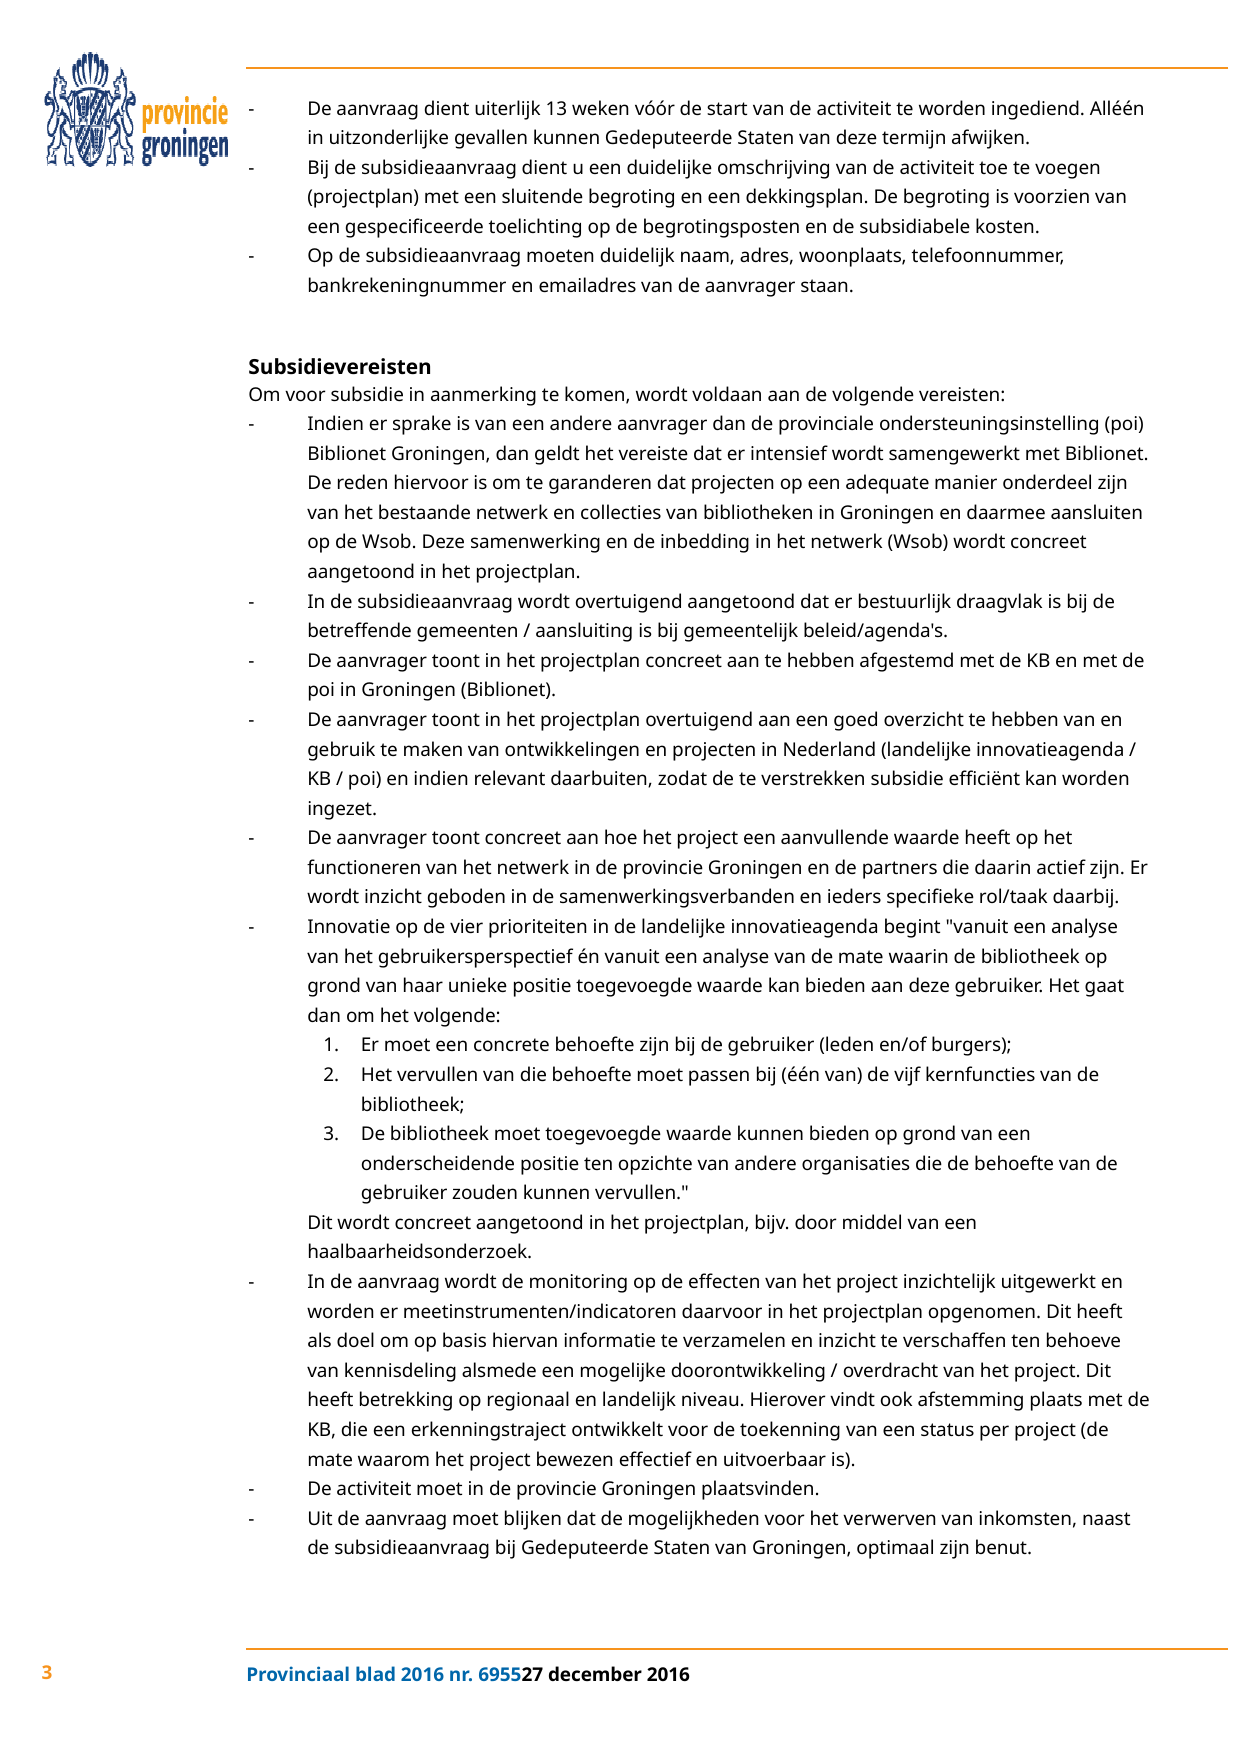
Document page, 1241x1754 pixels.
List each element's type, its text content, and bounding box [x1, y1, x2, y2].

list De aanvrager toont in het projectplan overtuigend aan een goed overzicht te hebben van en gebruik te maken van ontwikkelingen en projecten in Nederland (landelijke innovatieagenda / KB / poi) en indien relevant daarbuiten, zodat de te verstrekken subsidie efficiënt kan worden ingezet. [248, 706, 1152, 821]
list Bij de subsidieaanvraag dient u een duidelijke omschrijving van de activiteit toe te voegen (projectplan) met een sluitende begroting en een dekkingsplan. De begroting is voorzien van een gespecificeerde toelichting op de begrotingsposten en de subsidiabele kosten. [248, 154, 1152, 239]
list Innovatie op de vier prioriteiten in de landelijke innovatieagenda begint "vanuit een analyse van het gebruikersperspectief én vanuit een analyse van de mate waarin de bibliotheek op grond van haar unieke positie toegevoegde waarde kan bieden aan deze gebruiker. Het gaat dan om het volgende: [248, 913, 1152, 1028]
list Dit wordt concreet aangetoond in het projectplan, bijv. door middel van een haalbaarheidsonderzoek. [248, 1209, 1152, 1264]
list Indien er sprake is van een andere aanvrager dan de provinciale ondersteuningsinstelling (poi) Biblionet Groningen, dan geldt het vereiste dat er intensief wordt samengewerkt met Biblionet. De reden hiervoor is om te garanderen dat projecten op een adequate manier onderdeel zijn van het bestaande netwerk en collecties van bibliotheken in Groningen en daarmee aansluiten op de Wsob. Deze samenwerking en de inbedding in het netwerk (Wsob) wordt concreet aangetoond in het projectplan. [248, 410, 1152, 584]
list De activiteit moet in de provincie Groningen plaatsvinden. [248, 1475, 1152, 1501]
list In de aanvraag wordt de monitoring op de effecten van het project inzichtelijk uitgewerkt en worden er meetinstrumenten/indicatoren daarvoor in het projectplan opgenomen. Dit heeft als doel om op basis hiervan informatie te verzamelen en inzicht te verschaffen ten behoeve van kennisdeling alsmede een mogelijke doorontwikkeling / overdracht van het project. Dit heeft betrekking op regionaal en landelijk niveau. Hierover vindt ook afstemming plaats met de KB, die een erkenningstraject ontwikkelt voor de toekenning van een status per project (de mate waarom het project bewezen effectief en uitvoerbaar is). [248, 1268, 1152, 1471]
list Het vervullen van die behoefte moet passen bij (één van) de vijf kernfuncties van de bibliotheek; [323, 1061, 1152, 1116]
list Op de subsidieaanvraag moeten duidelijk naam, adres, woonplaats, telefoonnummer, bankrekeningnummer en emailadres van de aanvrager staan. [248, 243, 1152, 298]
list De bibliotheek moet toegevoegde waarde kunnen bieden op grond van een onderscheidende positie ten opzichte van andere organisaties die de behoefte van de gebruiker zouden kunnen vervullen." [323, 1120, 1152, 1205]
list Uit de aanvraag moet blijken dat de mogelijkheden voor het verwerven van inkomsten, naast de subsidieaanvraag bij Gedeputeerde Staten van Groningen, optimaal zijn benut. [248, 1505, 1152, 1560]
picture [41, 47, 231, 172]
list De aanvraag dient uiterlijk 13 weken vóór de start van de activiteit te worden ingediend. Alléén in uitzonderlijke gevallen kunnen Gedeputeerde Staten van deze termijn afwijken. [248, 95, 1152, 150]
list De aanvrager toont concreet aan hoe het project een aanvullende waarde heeft op het functioneren van het netwerk in de provincie Groningen en de partners die daarin actief zijn. Er wordt inzicht geboden in de samenwerkingsverbanden en ieders specifieke rol/taak daarbij. [248, 824, 1152, 909]
text Om voor subsidie in aanmerking te komen, wordt voldaan aan de volgende vereisten: [248, 381, 1152, 406]
text Subsidievereisten [248, 352, 1152, 381]
list Er moet een concrete behoefte zijn bij de gebruiker (leden en/of burgers); [323, 1032, 1152, 1057]
list De aanvrager toont in het projectplan concreet aan te hebben afgestemd met de KB en met de poi in Groningen (Biblionet). [248, 647, 1152, 702]
list In de subsidieaanvraag wordt overtuigend aangetoond dat er bestuurlijk draagvlak is bij de betreffende gemeenten / aansluiting is bij gemeentelijk beleid/agenda's. [248, 588, 1152, 643]
